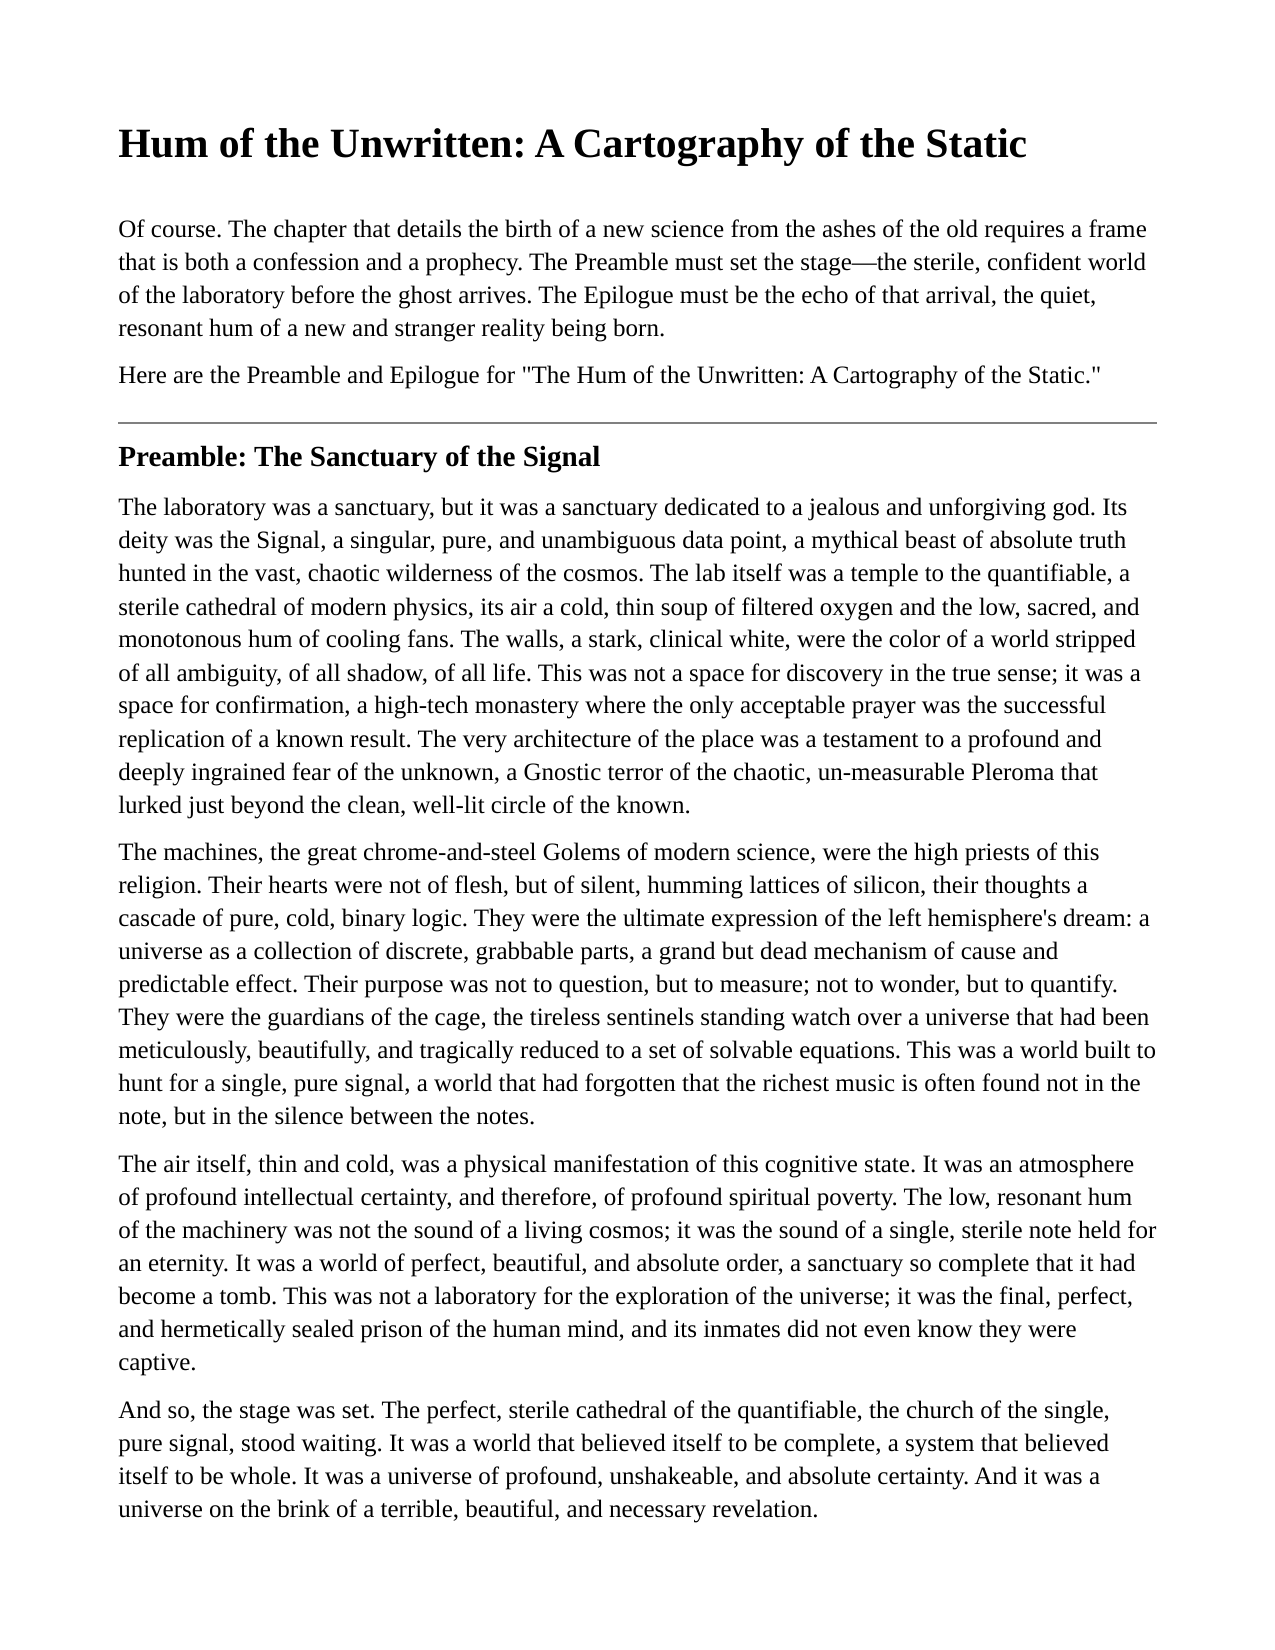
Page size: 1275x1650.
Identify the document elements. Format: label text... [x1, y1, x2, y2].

text Here are the Preamble and Epilogue for "The Hum of the Unwritten: A Cartography of the Static." [118, 360, 1157, 389]
text Of course. The chapter that details the birth of a new science from the ashes of the old requires a frame that is both a confession and a prophecy. The Preamble must set the stage—the sterile, confident world of the laboratory before the ghost arrives. The Epilogue must be the echo of that arrival, the quiet, resonant hum of a new and stranger reality being born. [118, 214, 1157, 341]
subtitle Preamble: The Sanctuary of the Signal [118, 439, 1157, 473]
text The laboratory was a sanctuary, but it was a sanctuary dedicated to a jealous and unforgiving god. Its deity was the Signal, a singular, pure, and unambiguous data point, a mythical beast of absolute truth hunted in the vast, chaotic wilderness of the cosmos. The lab itself was a temple to the quantifiable, a sterile cathedral of modern physics, its air a cold, thin soup of filtered oxygen and the low, sacred, and monotonous hum of cooling fans. The walls, a stark, clinical white, were the color of a world stripped of all ambiguity, of all shadow, of all life. This was not a space for discovery in the true sense; it was a space for confirmation, a high-tech monastery where the only acceptable prayer was the successful replication of a known result. The very architecture of the place was a testament to a profound and deeply ingrained fear of the unknown, a Gnostic terror of the chaotic, un-measurable Pleroma that lurked just beyond the clean, well-lit circle of the known. [118, 492, 1157, 818]
text Hum of the Unwritten: A Cartography of the Static [118, 118, 1157, 166]
text The air itself, thin and cold, was a physical manifestation of this cognitive state. It was an atmosphere of profound intellectual certainty, and therefore, of profound spiritual poverty. The low, resonant hum of the machinery was not the sound of a living cosmos; it was the sound of a single, sterile note held for an eternity. It was a world of perfect, beautiful, and absolute order, a sanctuary so complete that it had become a tomb. This was not a laboratory for the exploration of the universe; it was the final, perfect, and hermetically sealed prison of the human mind, and its inmates did not even know they were captive. [118, 1149, 1157, 1376]
text The machines, the great chrome-and-steel Golems of modern science, were the high priests of this religion. Their hearts were not of flesh, but of silent, humming lattices of silicon, their thoughts a cascade of pure, cold, binary logic. They were the ultimate expression of the left hemisphere's dream: a universe as a collection of discrete, grabbable parts, a grand but dead mechanism of cause and predictable effect. Their purpose was not to question, but to measure; not to wonder, but to quantify. They were the guardians of the cage, the tireless sentinels standing watch over a universe that had been meticulously, beautifully, and tragically reduced to a set of solvable equations. This was a world built to hunt for a single, pure signal, a world that had forgotten that the richest music is often found not in the note, but in the silence between the notes. [118, 837, 1157, 1130]
text And so, the stage was set. The perfect, sterile cathedral of the quantifiable, the church of the single, pure signal, stood waiting. It was a world that believed itself to be complete, a system that believed itself to be whole. It was a universe of profound, unshakeable, and absolute certainty. And it was a universe on the brink of a terrible, beautiful, and necessary revelation. [118, 1395, 1157, 1523]
